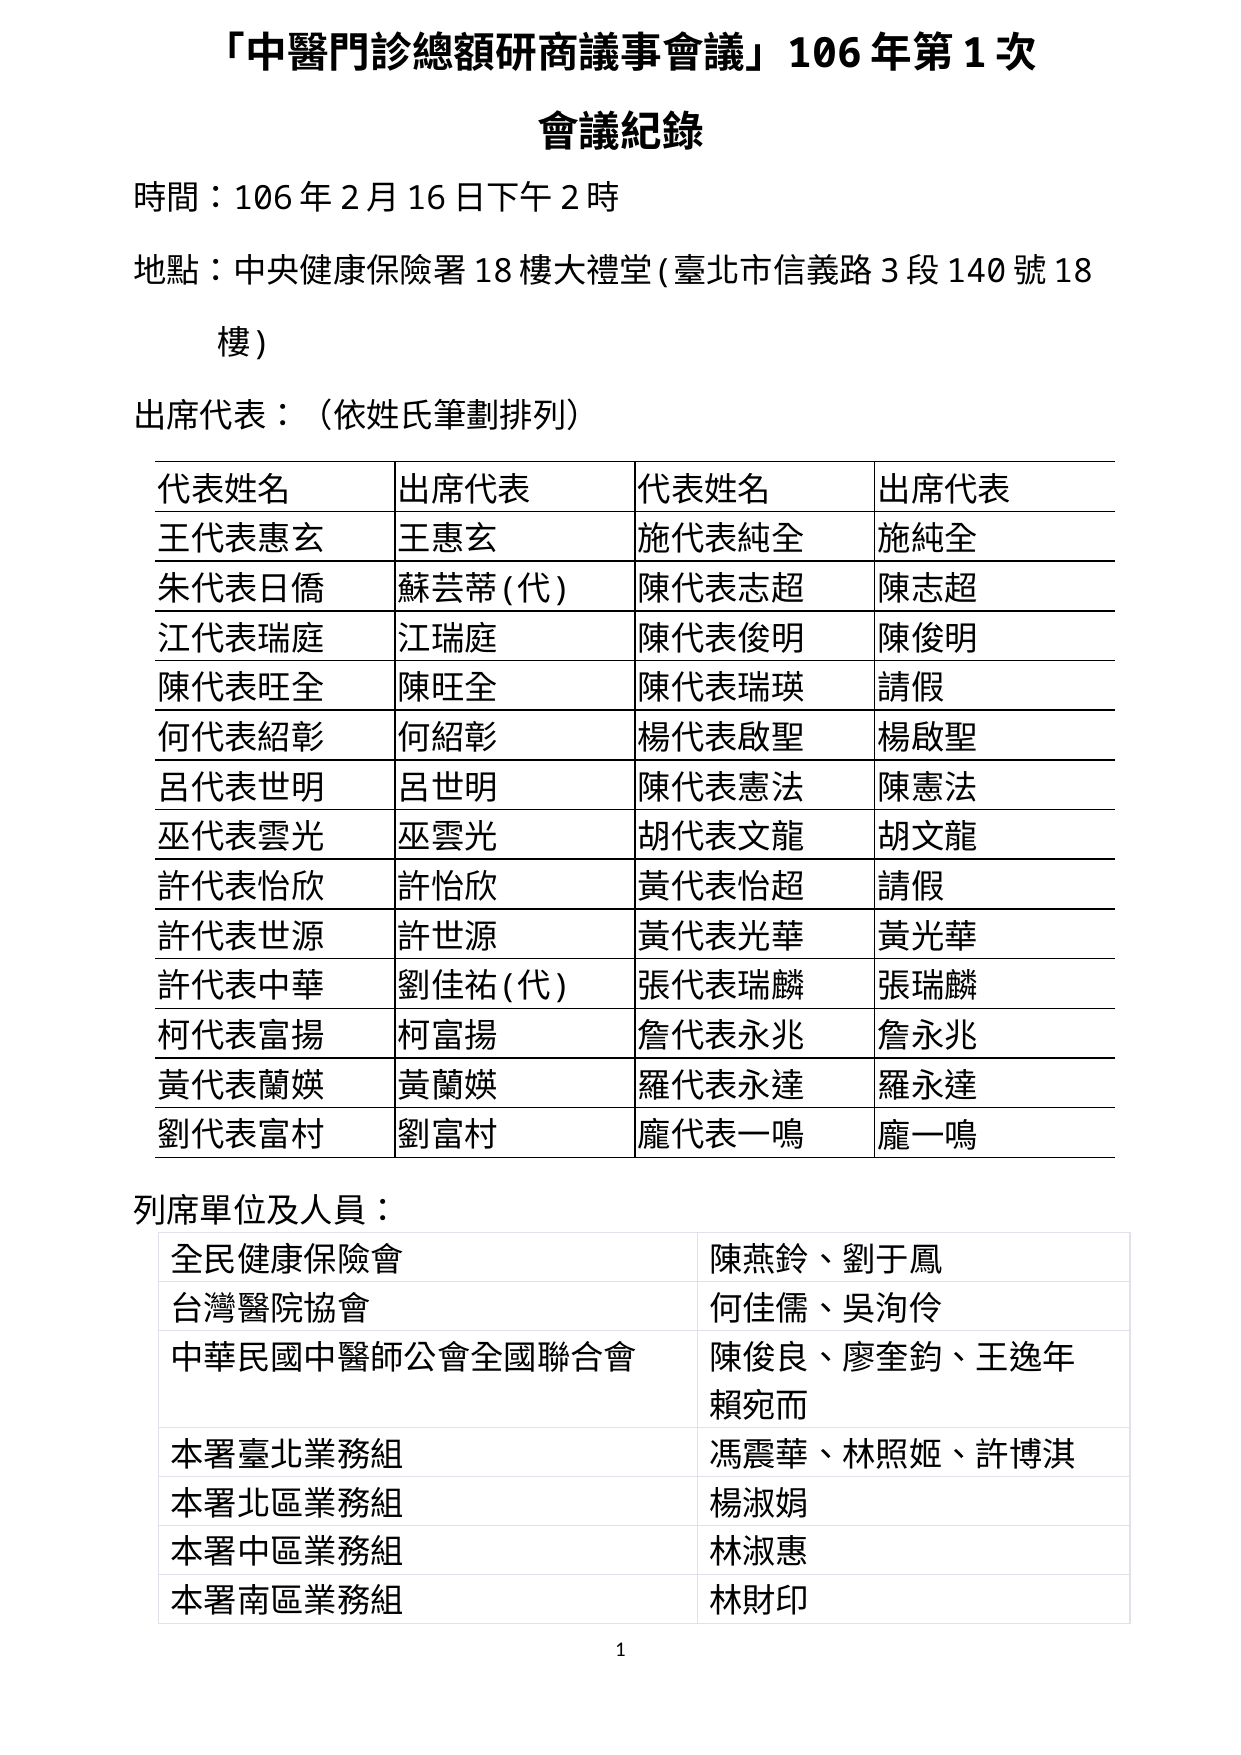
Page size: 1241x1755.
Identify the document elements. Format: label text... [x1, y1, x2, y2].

table_cell 楊代表啟聖 [636, 711, 874, 759]
table_cell 本署臺北業務組 [159, 1428, 697, 1476]
table_cell 巫雲光 [396, 810, 634, 858]
table_cell 胡文龍 [875, 810, 1114, 858]
table_cell 江代表瑞庭 [155, 612, 394, 659]
table_cell 劉代表富村 [155, 1108, 394, 1157]
table_cell 陳俊明 [875, 612, 1114, 659]
table_header 出席代表 [875, 462, 1114, 511]
table_cell 柯富揚 [396, 1009, 634, 1057]
table_cell 陳俊良、廖奎鈞、王逸年 賴宛而 [698, 1331, 1129, 1427]
table_cell 許世源 [396, 910, 634, 958]
table_cell 陳憲法 [875, 761, 1114, 809]
text 會議紀錄 [133, 98, 1107, 158]
table_cell 馮震華、林照姬、許博淇 [698, 1428, 1129, 1476]
table_cell 王惠玄 [396, 512, 634, 560]
table_header 陳燕鈴、劉于鳳 [698, 1233, 1129, 1281]
table_cell 朱代表日僑 [155, 562, 394, 610]
table_header 代表姓名 [636, 462, 874, 511]
table_cell 黃代表光華 [636, 910, 874, 958]
table_cell 羅代表永達 [636, 1059, 874, 1107]
table_cell 江瑞庭 [396, 612, 634, 659]
table_cell 陳志超 [875, 562, 1114, 610]
table_cell 陳代表憲法 [636, 761, 874, 809]
table_cell 蘇芸蒂(代) [396, 562, 634, 610]
table_cell 呂代表世明 [155, 761, 394, 809]
table_cell 請假 [875, 661, 1114, 709]
table_cell 何紹彰 [396, 711, 634, 759]
table_cell 陳代表瑞瑛 [636, 661, 874, 709]
table_cell 龐一鳴 [875, 1108, 1114, 1157]
table_cell 本署北區業務組 [159, 1477, 697, 1524]
table_cell 林淑惠 [698, 1526, 1129, 1573]
table_cell 劉佳祐(代) [396, 959, 634, 1007]
table_cell 許代表中華 [155, 959, 394, 1007]
table_cell 張代表瑞麟 [636, 959, 874, 1007]
table_cell 陳旺全 [396, 661, 634, 709]
table_cell 許代表世源 [155, 910, 394, 958]
table_cell 許代表怡欣 [155, 860, 394, 908]
table_cell 陳代表旺全 [155, 661, 394, 709]
table_cell 楊淑娟 [698, 1477, 1129, 1524]
table_header 代表姓名 [155, 462, 394, 511]
table_cell 張瑞麟 [875, 959, 1114, 1007]
table_cell 羅永達 [875, 1059, 1114, 1107]
table_cell 胡代表文龍 [636, 810, 874, 858]
table_cell 龐代表一鳴 [636, 1108, 874, 1157]
table_cell 請假 [875, 860, 1114, 908]
table_cell 黃代表蘭媖 [155, 1059, 394, 1107]
text 時間：106年2月16日下午2時 [133, 171, 1107, 219]
table_cell 黃光華 [875, 910, 1114, 958]
text 列席單位及人員： [133, 1183, 1107, 1232]
table_cell 黃蘭媖 [396, 1059, 634, 1107]
table_cell 陳代表志超 [636, 562, 874, 610]
table_cell 施純全 [875, 512, 1114, 560]
table_cell 陳代表俊明 [636, 612, 874, 659]
table_cell 王代表惠玄 [155, 512, 394, 560]
table_cell 詹代表永兆 [636, 1009, 874, 1057]
table_cell 本署中區業務組 [159, 1526, 697, 1573]
text 出席代表：（依姓氏筆劃排列） [133, 388, 1107, 437]
table_cell 何代表紹彰 [155, 711, 394, 759]
table_cell 巫代表雲光 [155, 810, 394, 858]
table_cell 台灣醫院協會 [159, 1282, 697, 1330]
table_header 出席代表 [396, 462, 634, 511]
table_cell 呂世明 [396, 761, 634, 809]
text 地點：中央健康保險署18樓大禮堂(臺北市信義路3段140號18樓) [133, 243, 1107, 364]
table_cell 中華民國中醫師公會全國聯合會 [159, 1331, 697, 1427]
table_cell 本署南區業務組 [159, 1575, 697, 1622]
table_cell 林財印 [698, 1575, 1129, 1622]
table_cell 劉富村 [396, 1108, 634, 1157]
table_cell 楊啟聖 [875, 711, 1114, 759]
table_header 全民健康保險會 [159, 1233, 697, 1281]
table_cell 黃代表怡超 [636, 860, 874, 908]
table_cell 施代表純全 [636, 512, 874, 560]
text 「中醫門診總額研商議事會議」106年第1次 [133, 19, 1107, 79]
table_cell 柯代表富揚 [155, 1009, 394, 1057]
table_cell 許怡欣 [396, 860, 634, 908]
table_cell 何佳儒、吳洵伶 [698, 1282, 1129, 1330]
table_cell 詹永兆 [875, 1009, 1114, 1057]
